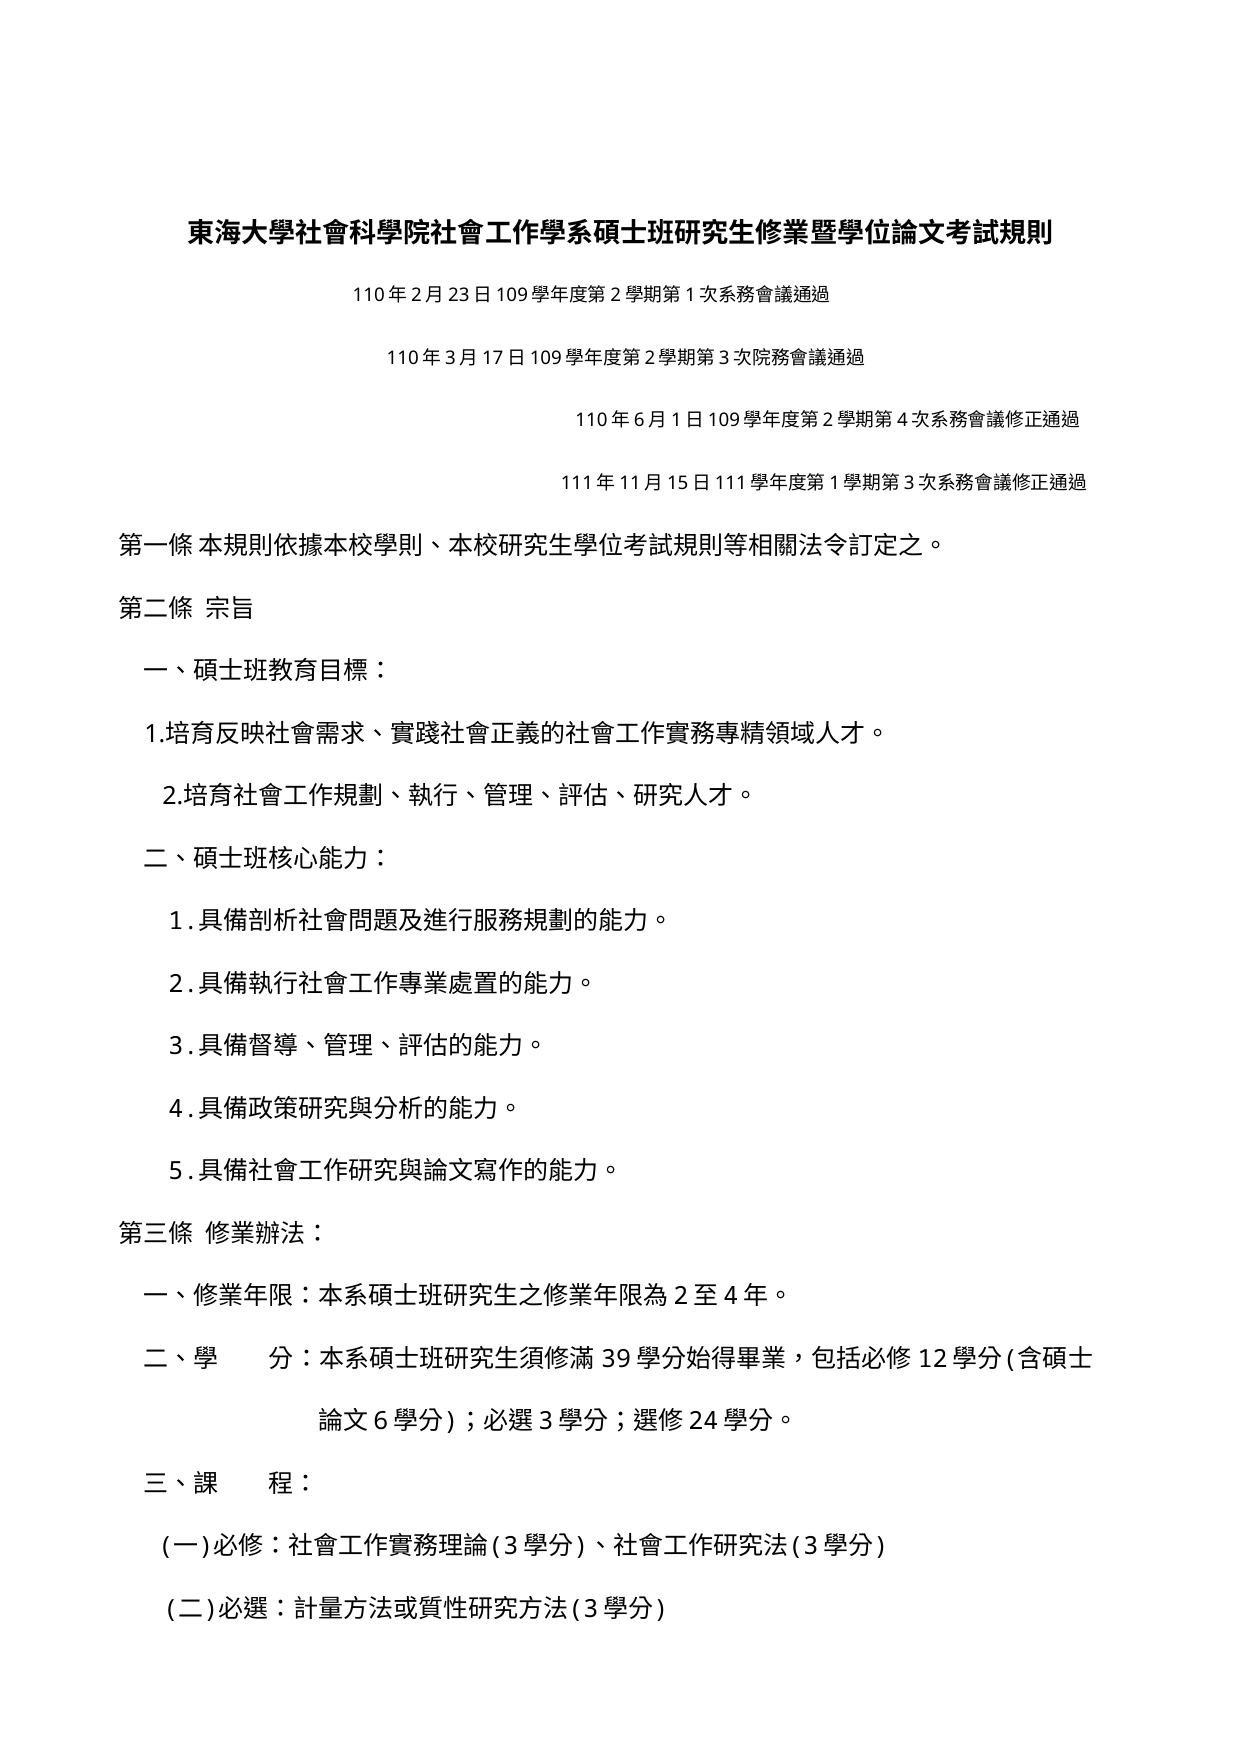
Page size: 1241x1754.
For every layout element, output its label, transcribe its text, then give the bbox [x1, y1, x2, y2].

text 1.培育反映社會需求、實踐社會正義的社會工作實務專精領域人才。 [118, 689, 1122, 752]
text 111年11月15日111學年度第1學期第3次系務會議修正通過 [118, 439, 1122, 502]
text 東海大學社會科學院社會工作學系碩士班研究生修業暨學位論文考試規則 [118, 189, 1122, 252]
text 110年3月17日109學年度第2學期第3次院務會議通過 [118, 314, 1122, 377]
text 4.具備政策研究與分析的能力。 [118, 1064, 1093, 1127]
text 第二條 宗旨 [118, 564, 1240, 627]
text 110年6月1日109學年度第2學期第4次系務會議修正通過 [118, 377, 1122, 439]
text 一、碩士班教育目標： [118, 627, 1093, 689]
text 2.具備執行社會工作專業處置的能力。 [118, 939, 1093, 1002]
text (一)必修：社會工作實務理論(3學分)、社會工作研究法(3學分) [143, 1502, 1131, 1564]
text 2.培育社會工作規劃、執行、管理、評估、研究人才。 [156, 752, 1122, 814]
text 三、課 程： [118, 1439, 1093, 1502]
text 第三條 修業辦法： [118, 1189, 1093, 1252]
text 第一條 本規則依據本校學則、本校研究生學位考試規則等相關法令訂定之。 [118, 502, 1122, 564]
text 1.具備剖析社會問題及進行服務規劃的能力。 [118, 877, 1093, 939]
text 3.具備督導、管理、評估的能力。 [118, 1002, 1093, 1064]
text 二、學 分：本系碩士班研究生須修滿39學分始得畢業，包括必修12學分(含碩士論文6學分)；必選3學分；選修24學分。 [143, 1314, 1093, 1439]
text (二)必選：計量方法或質性研究方法(3學分) [118, 1564, 1240, 1627]
text 110年2月23日109學年度第2學期第1次系務會議通過 [118, 252, 1122, 314]
text 一、修業年限：本系碩士班研究生之修業年限為2至4年。 [118, 1252, 1093, 1314]
text 二、碩士班核心能力： [118, 814, 1093, 877]
text 5.具備社會工作研究與論文寫作的能力。 [118, 1127, 1093, 1189]
